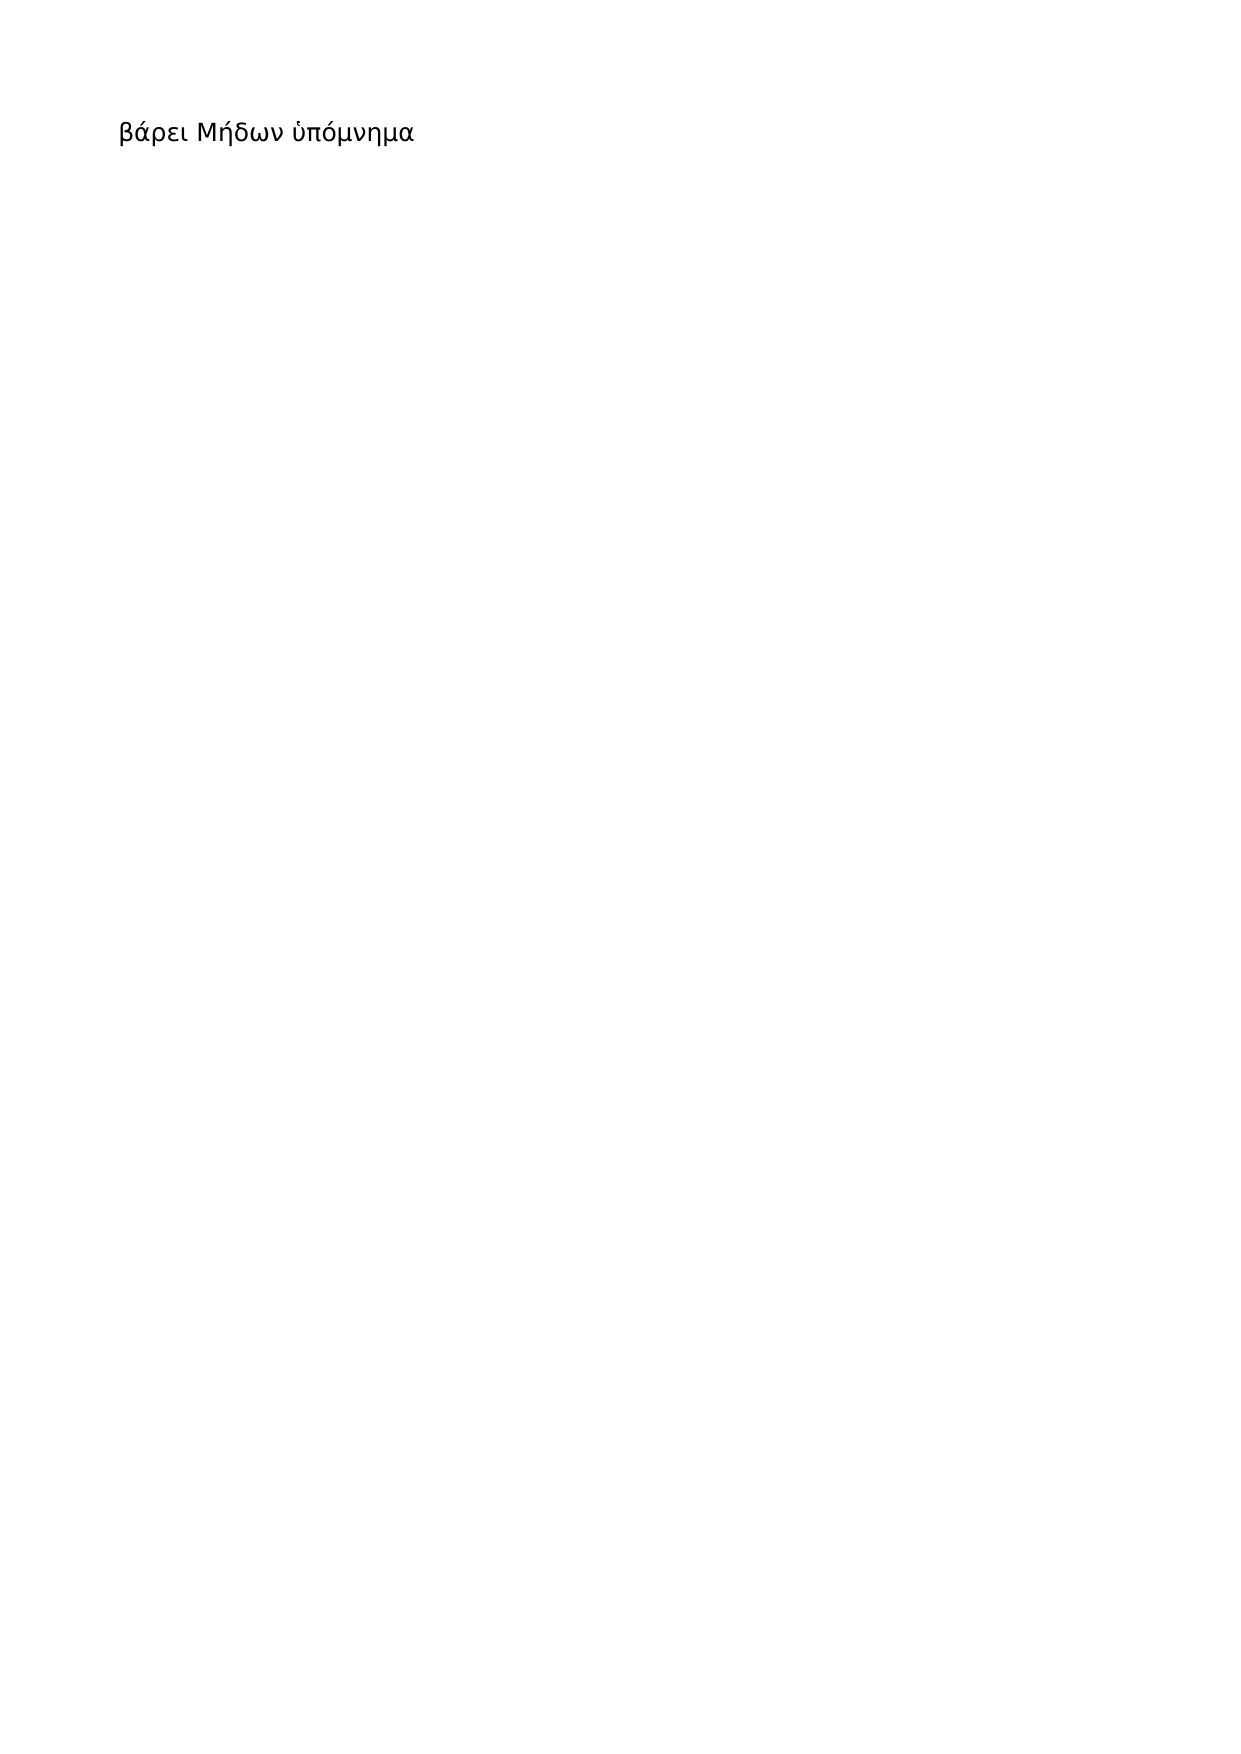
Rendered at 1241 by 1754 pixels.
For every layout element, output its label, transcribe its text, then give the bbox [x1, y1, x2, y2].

text βάρει Μήδων ὑπόμνημα [118, 118, 1122, 147]
